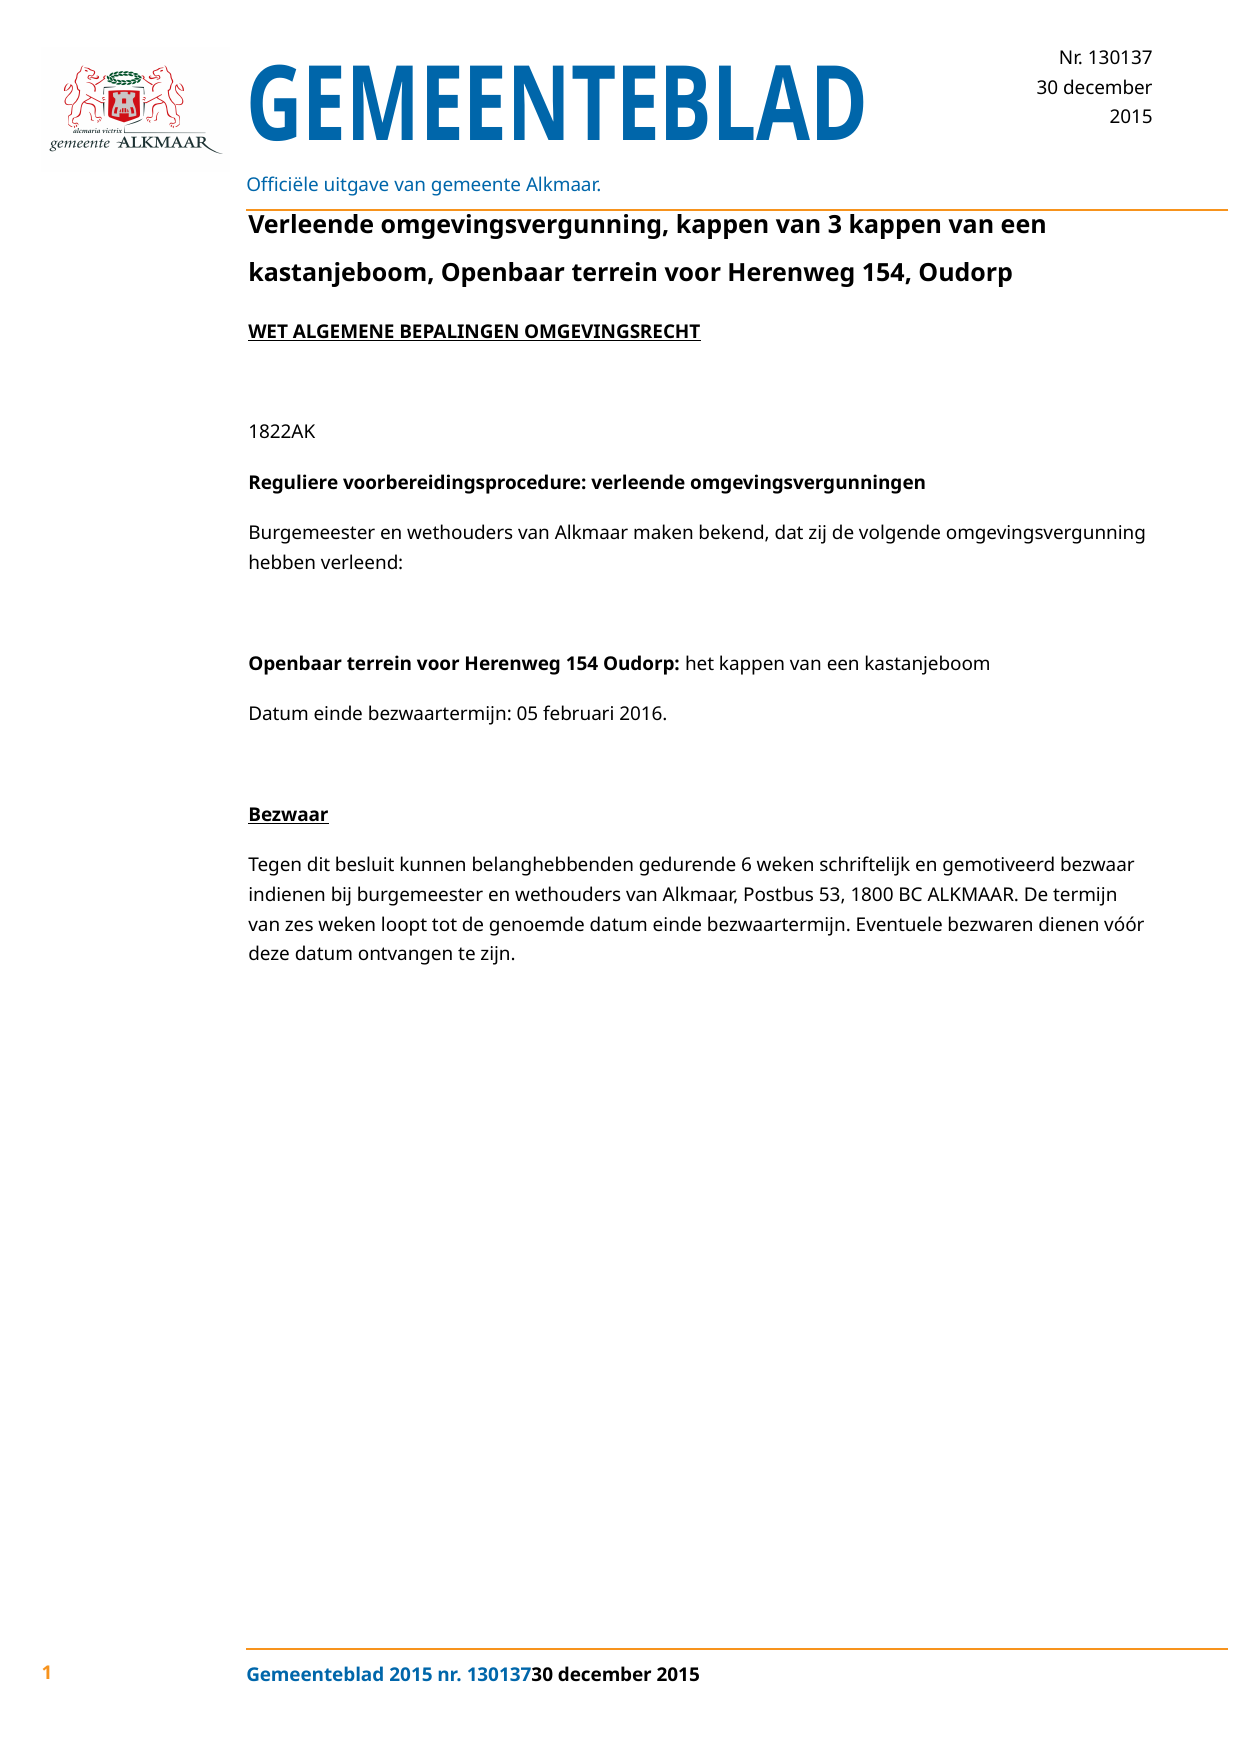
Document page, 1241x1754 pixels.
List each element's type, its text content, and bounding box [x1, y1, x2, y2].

text Bezwaar [248, 801, 1152, 827]
text Reguliere voorbereidingsprocedure: verleende omgevingsvergunningen [248, 469, 1152, 495]
text Burgemeester en wethouders van Alkmaar maken bekend, dat zij de volgende omgevingsvergunning hebben verleend: [248, 519, 1152, 575]
picture [41, 47, 231, 172]
text Verleende omgevingsvergunning, kappen van 3 kappen van een kastanjeboom, Openbaar terrein voor Herenweg 154, Oudorp [248, 211, 1152, 288]
text Tegen dit besluit kunnen belanghebbenden gedurende 6 weken schriftelijk en gemotiveerd bezwaar indienen bij burgemeester en wethouders van Alkmaar, Postbus 53, 1800 BC ALKMAAR. De termijn van zes weken loopt tot de genoemde datum einde bezwaartermijn. Eventuele bezwaren dienen vóór deze datum ontvangen te zijn. [248, 852, 1152, 966]
text Openbaar terrein voor Herenweg 154 Oudorp: het kappen van een kastanjeboom [248, 650, 1152, 676]
text Datum einde bezwaartermijn: 05 februari 2016. [248, 700, 1152, 726]
text 1822AK [248, 419, 1152, 444]
text WET ALGEMENE BEPALINGEN OMGEVINGSRECHT [248, 318, 1152, 344]
